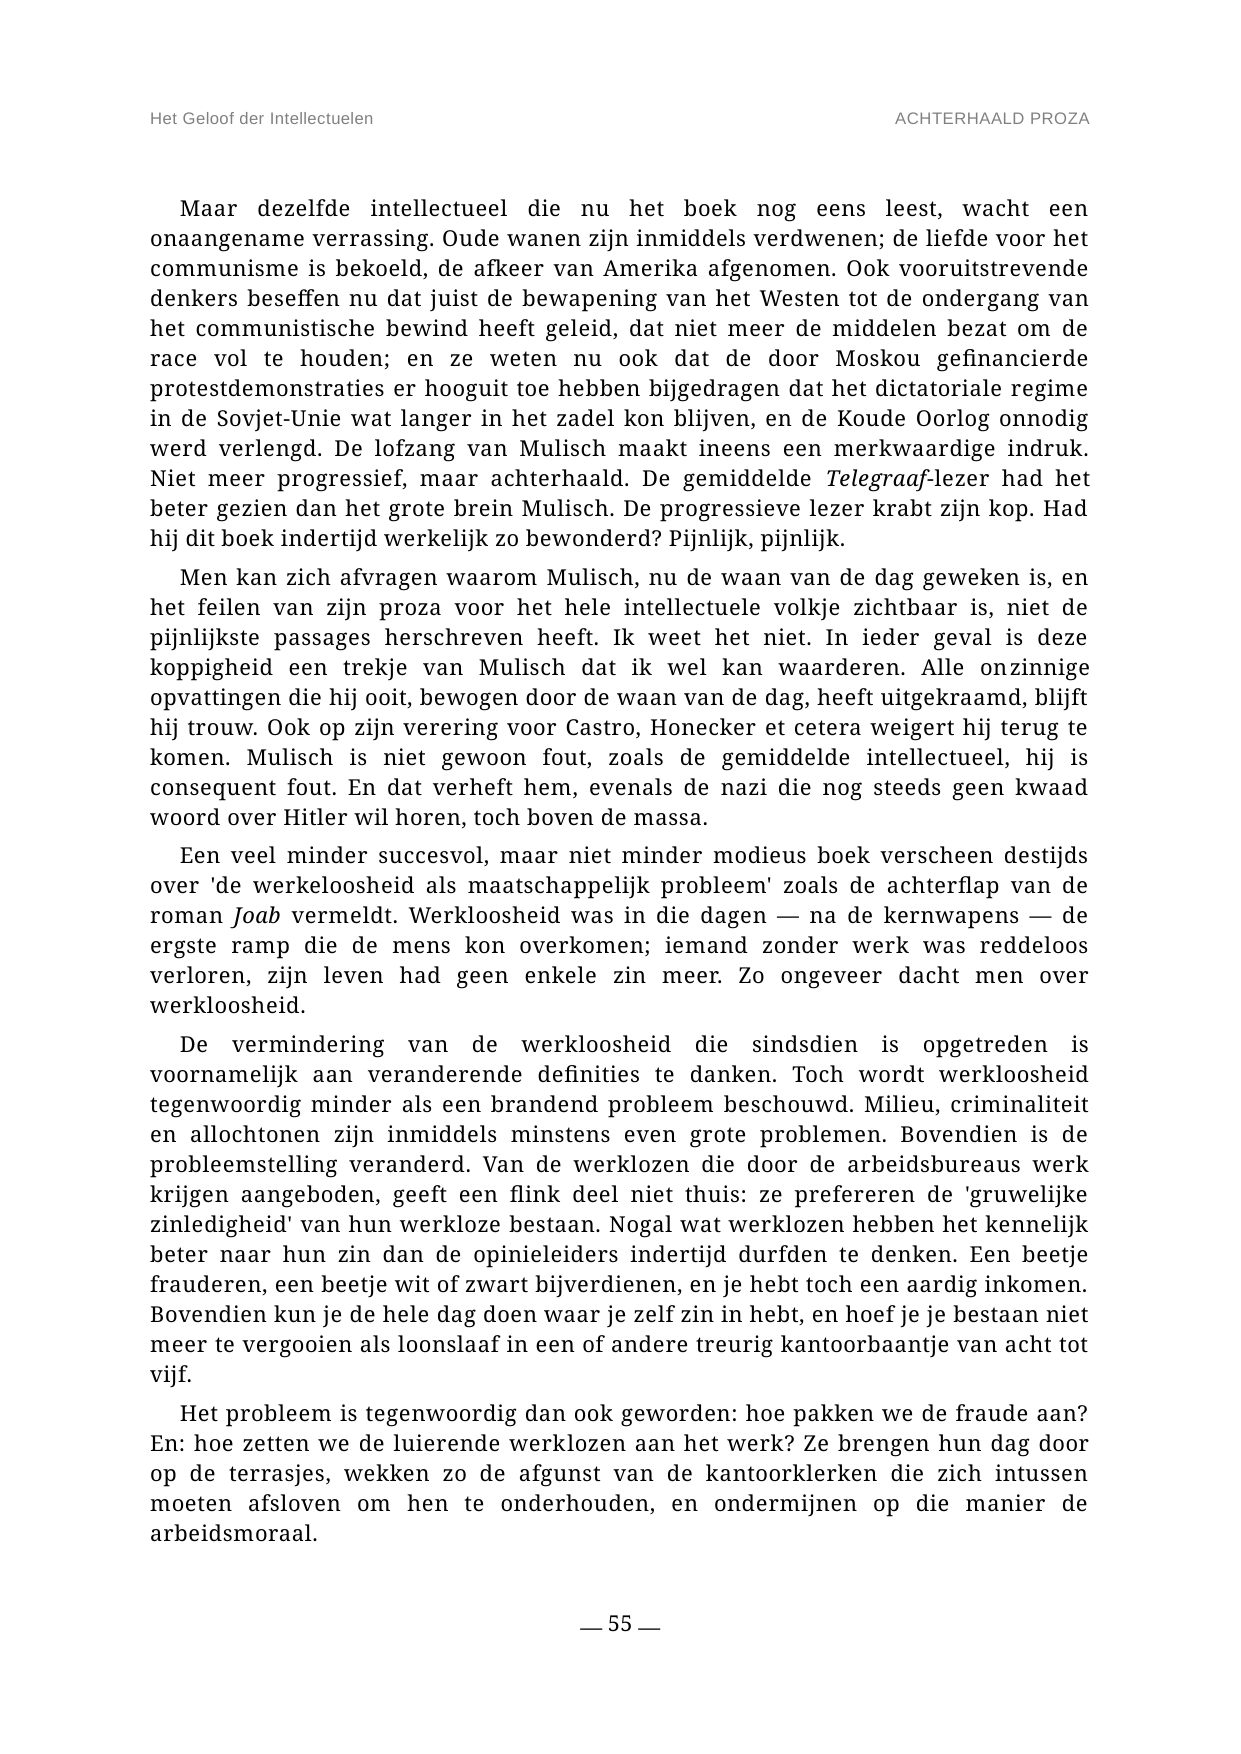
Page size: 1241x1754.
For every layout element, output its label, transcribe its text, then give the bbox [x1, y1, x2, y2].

text Een veel minder succesvol, maar niet minder modieus boek verscheen destijds over 'de werkeloosheid als maatschappelijk probleem' zoals de achterflap van de roman Joab vermeldt. Werkloosheid was in die dagen — na de kernwapens — de ergste ramp die de mens kon overkomen; iemand zonder werk was reddeloos verloren, zijn leven had geen enkele zin meer. Zo ongeveer dacht men over werkloosheid. [150, 840, 1090, 1020]
text Het probleem is tegenwoordig dan ook geworden: hoe pakken we de fraude aan? En: hoe zetten we de luierende werk­lozen aan het werk? Ze brengen hun dag door op de terrasjes, wekken zo de afgunst van de kantoorklerken die zich intussen moeten afsloven om hen te onderhouden, en ondermijnen op die manier de arbeidsmoraal. [150, 1398, 1090, 1548]
text De vermindering van de werkloosheid die sindsdien is opgetreden is voornamelijk aan veranderende definities te danken. Toch wordt werkloosheid tegenwoordig minder als een brandend probleem beschouwd. Milieu, criminaliteit en allochtonen zijn inmiddels minstens even grote problemen. Bovendien is de probleemstelling veranderd. Van de werklozen die door de arbeidsbureaus werk krijgen aangeboden, geeft een flink deel niet thuis: ze prefereren de 'gruwelijke zinledigheid' van hun werkloze bestaan. Nogal wat werklozen hebben het kennelijk beter naar hun zin dan de opinieleiders indertijd durfden te denken. Een beetje frauderen, een beetje wit of zwart bijverdienen, en je hebt toch een aardig inkomen. Bovendien kun je de hele dag doen waar je zelf zin in hebt, en hoef je je bestaan niet meer te vergooien als loonslaaf in een of andere treurig kantoorbaantje van acht tot vijf. [150, 1029, 1090, 1389]
text Men kan zich afvragen waarom Mulisch, nu de waan van de dag geweken is, en het feilen van zijn proza voor het hele intellectuele volkje zichtbaar is, niet de pijnlijkste passages herschreven heeft. Ik weet het niet. In ieder geval is deze koppigheid een trekje van Mulisch dat ik wel kan waarderen. Alle on­zinnige opvattingen die hij ooit, bewogen door de waan van de dag, heeft uitgekraamd, blijft hij trouw. Ook op zijn verering voor Castro, Honecker et cetera weigert hij terug te komen. Mulisch is niet gewoon fout, zoals de gemiddelde intellectueel, hij is consequent fout. En dat verheft hem, evenals de nazi die nog steeds geen kwaad woord over Hitler wil horen, toch boven de massa. [150, 562, 1090, 832]
text Maar dezelfde intellectueel die nu het boek nog eens leest, wacht een onaangename verrassing. Oude wanen zijn inmiddels verdwenen; de liefde voor het communisme is bekoeld, de afkeer van Amerika afgenomen. Ook vooruitstrevende denkers beseffen nu dat juist de bewapening van het Westen tot de ondergang van het communistische bewind heeft geleid, dat niet meer de middelen bezat om de race vol te houden; en ze weten nu ook dat de door Moskou gefinancierde protestdemonstraties er hooguit toe hebben bijgedragen dat het dictatoriale regime in de Sovjet-Unie wat langer in het zadel kon blijven, en de Koude Oorlog onnodig werd verlengd. De lofzang van Mulisch maakt ineens een merkwaardige indruk. Niet meer progressief, maar achterhaald. De gemiddelde Telegraaf-lezer had het beter gezien dan het grote brein Mulisch. De progressieve lezer krabt zijn kop. Had hij dit boek indertijd werkelijk zo bewonderd? Pijnlijk, pijnlijk. [150, 193, 1090, 553]
